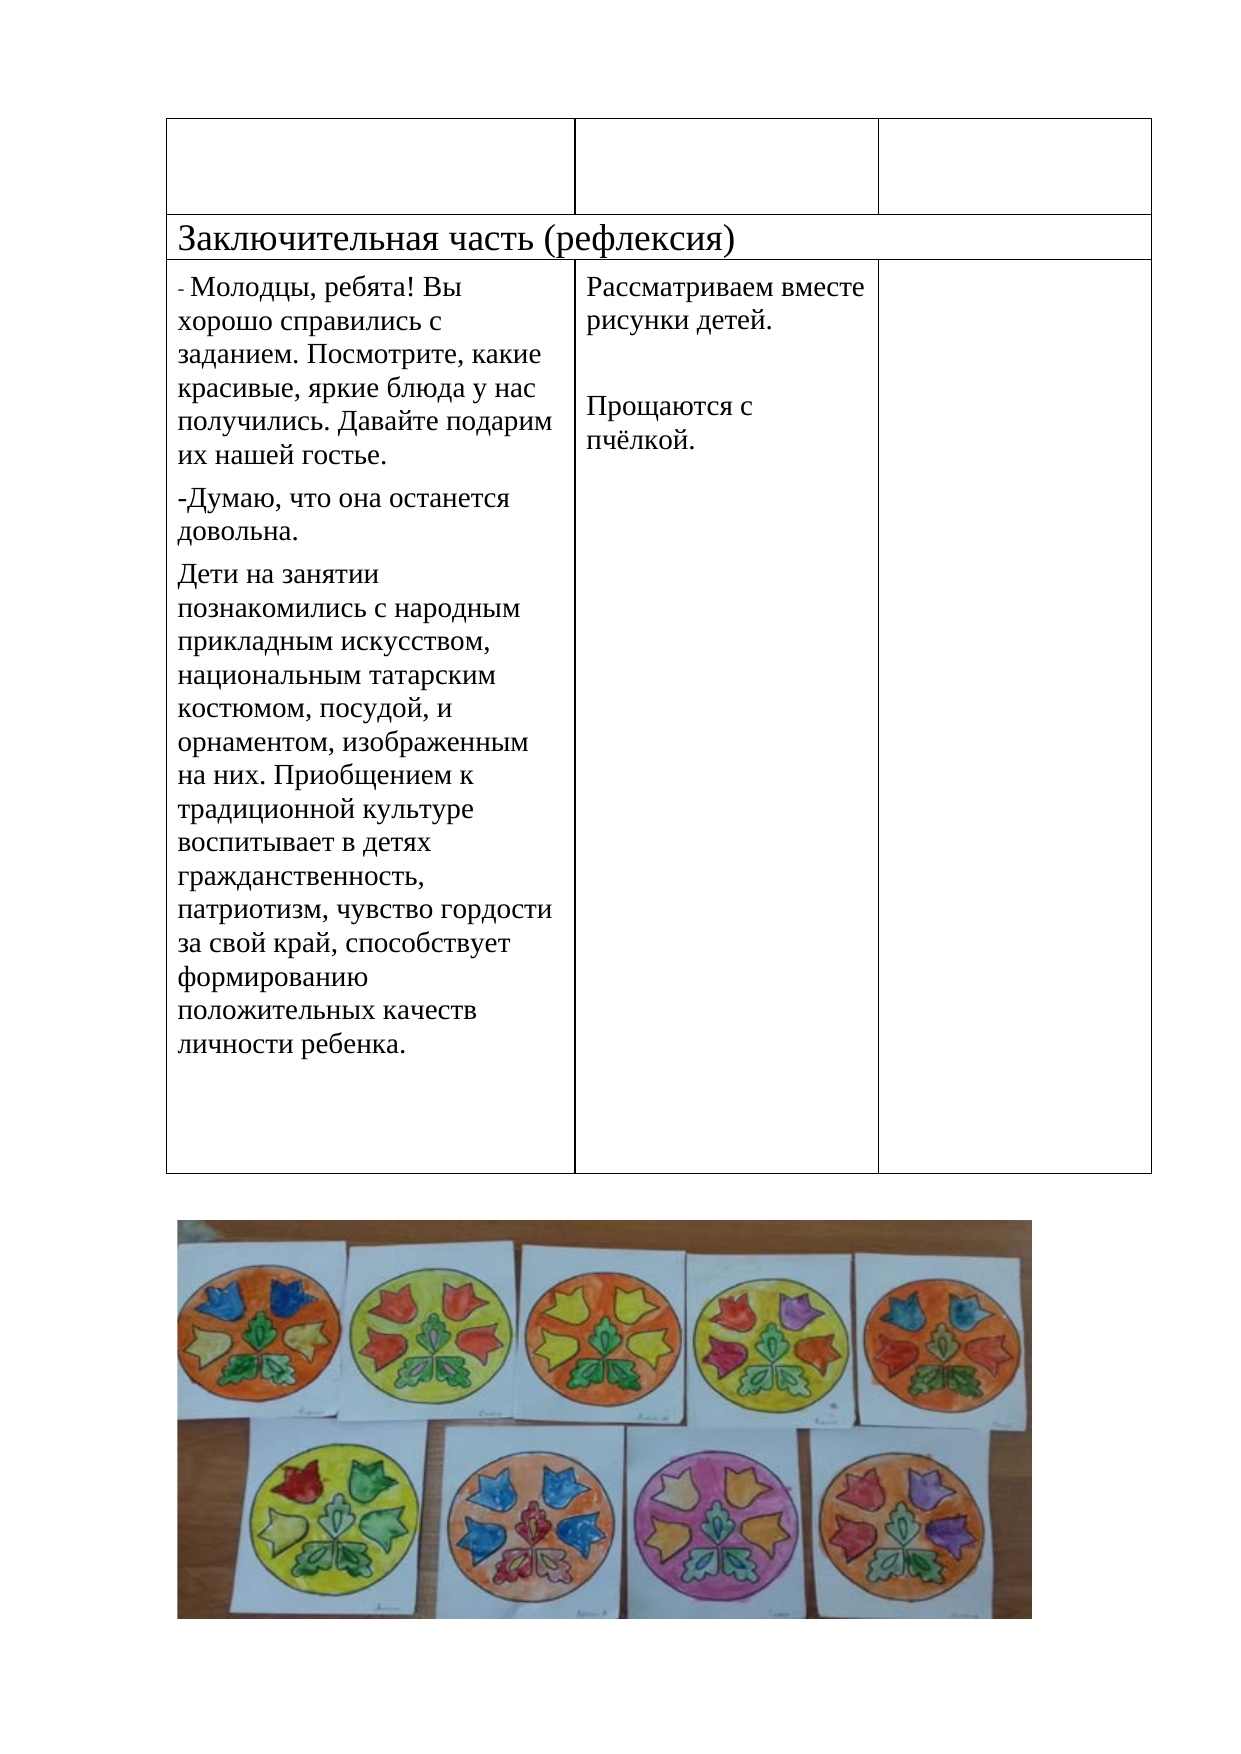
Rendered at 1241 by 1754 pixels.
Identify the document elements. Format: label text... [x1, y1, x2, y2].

table_cell Рассматриваем вместе рисунки детей. Прощаются с пчёлкой. [576, 260, 878, 1173]
picture [177, 1220, 1032, 1619]
table_cell Заключительная часть (рефлексия) [167, 215, 1151, 258]
table_cell [879, 260, 1151, 1173]
table_cell [879, 119, 1151, 214]
table_cell [576, 119, 878, 214]
table_cell - Молодцы, ребята! Вы хорошо справились с заданием. Посмотрите, какие красивые, яркие блюда у нас получились. Давайте подарим их нашей гостье. -Думаю, что она останется довольна. Дети на занятии познакомились с народным прикладным искусством, национальным татарским костюмом, посудой, и орнаментом, изображенным на них. Приобщением к традиционной культуре воспитывает в детях гражданственность, патриотизм, чувство гордости за свой край, способствует формированию положительных качеств личности ребенка. [167, 260, 574, 1173]
